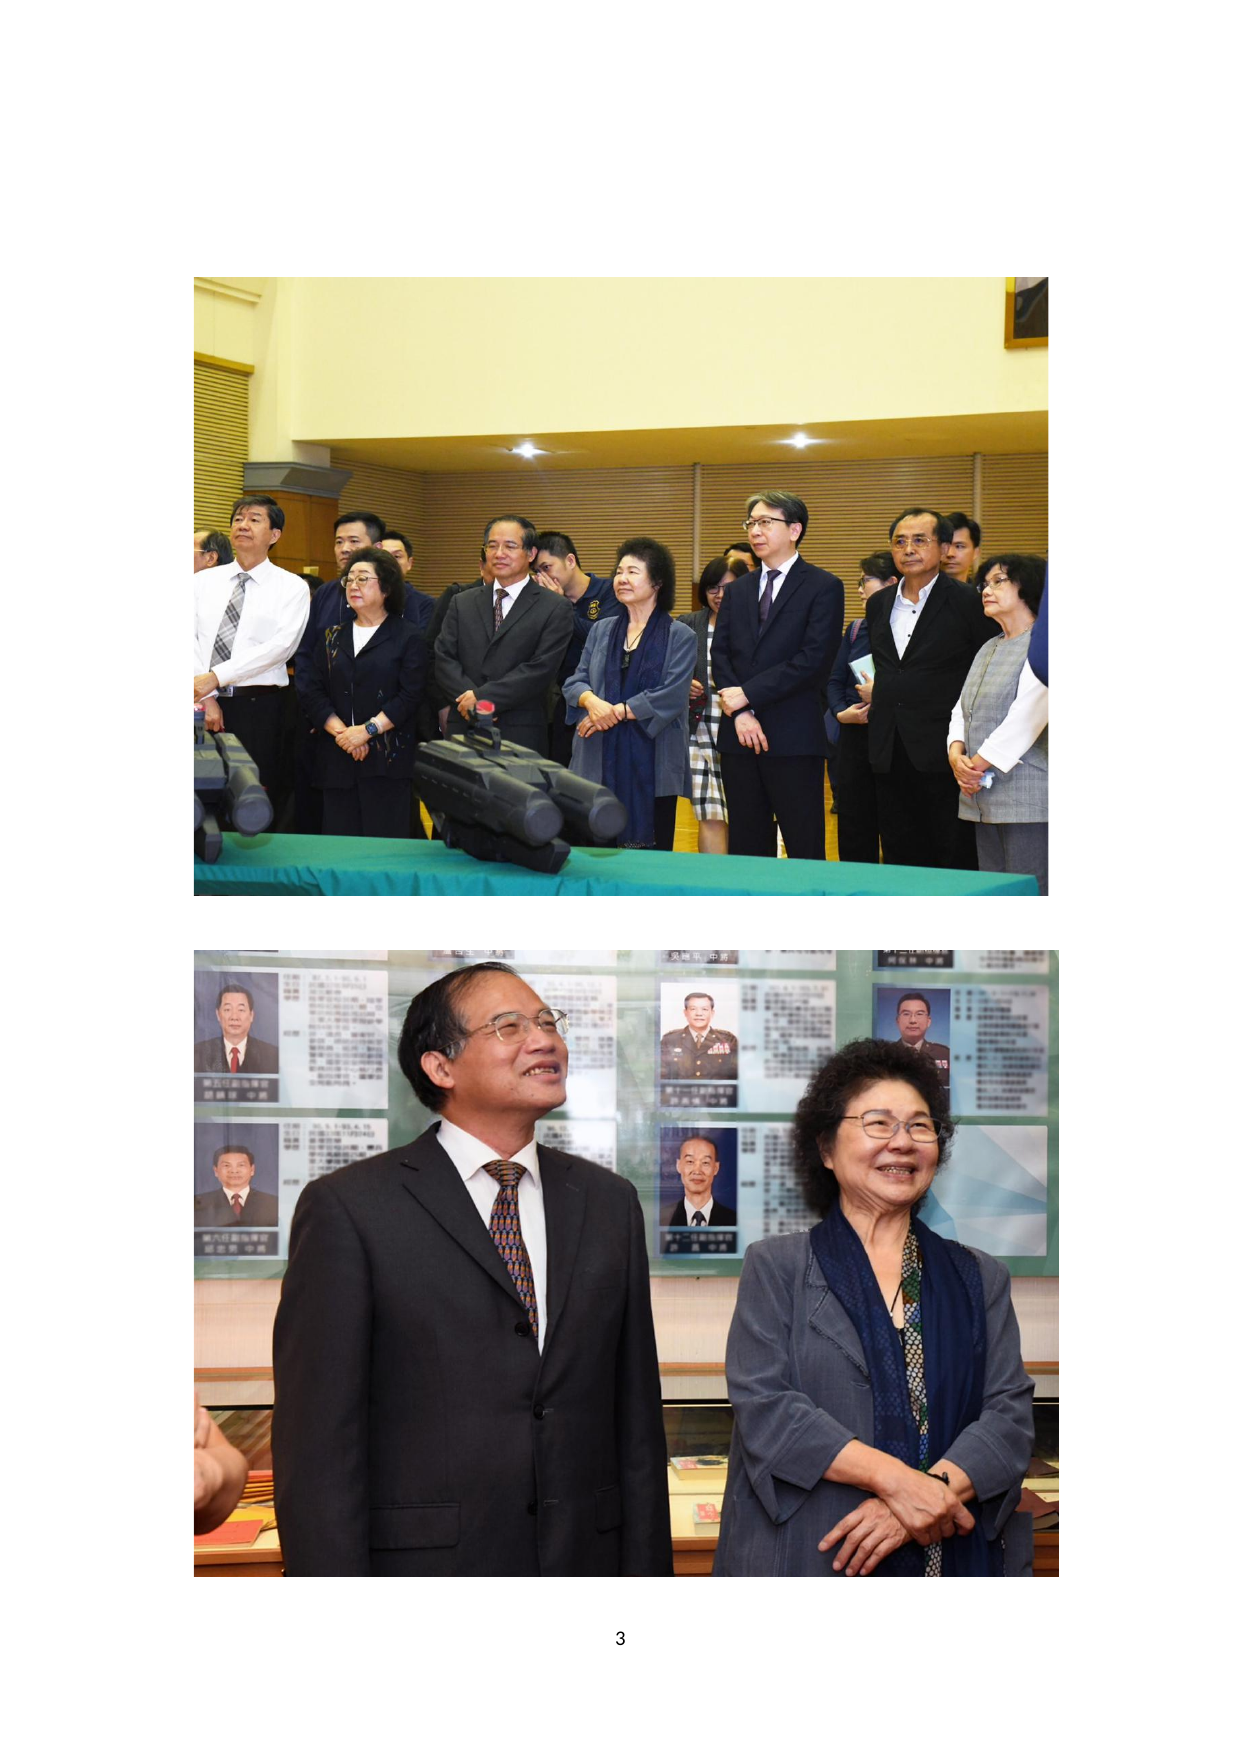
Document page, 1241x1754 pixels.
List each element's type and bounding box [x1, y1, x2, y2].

picture [193, 277, 1049, 896]
picture [193, 950, 1059, 1577]
